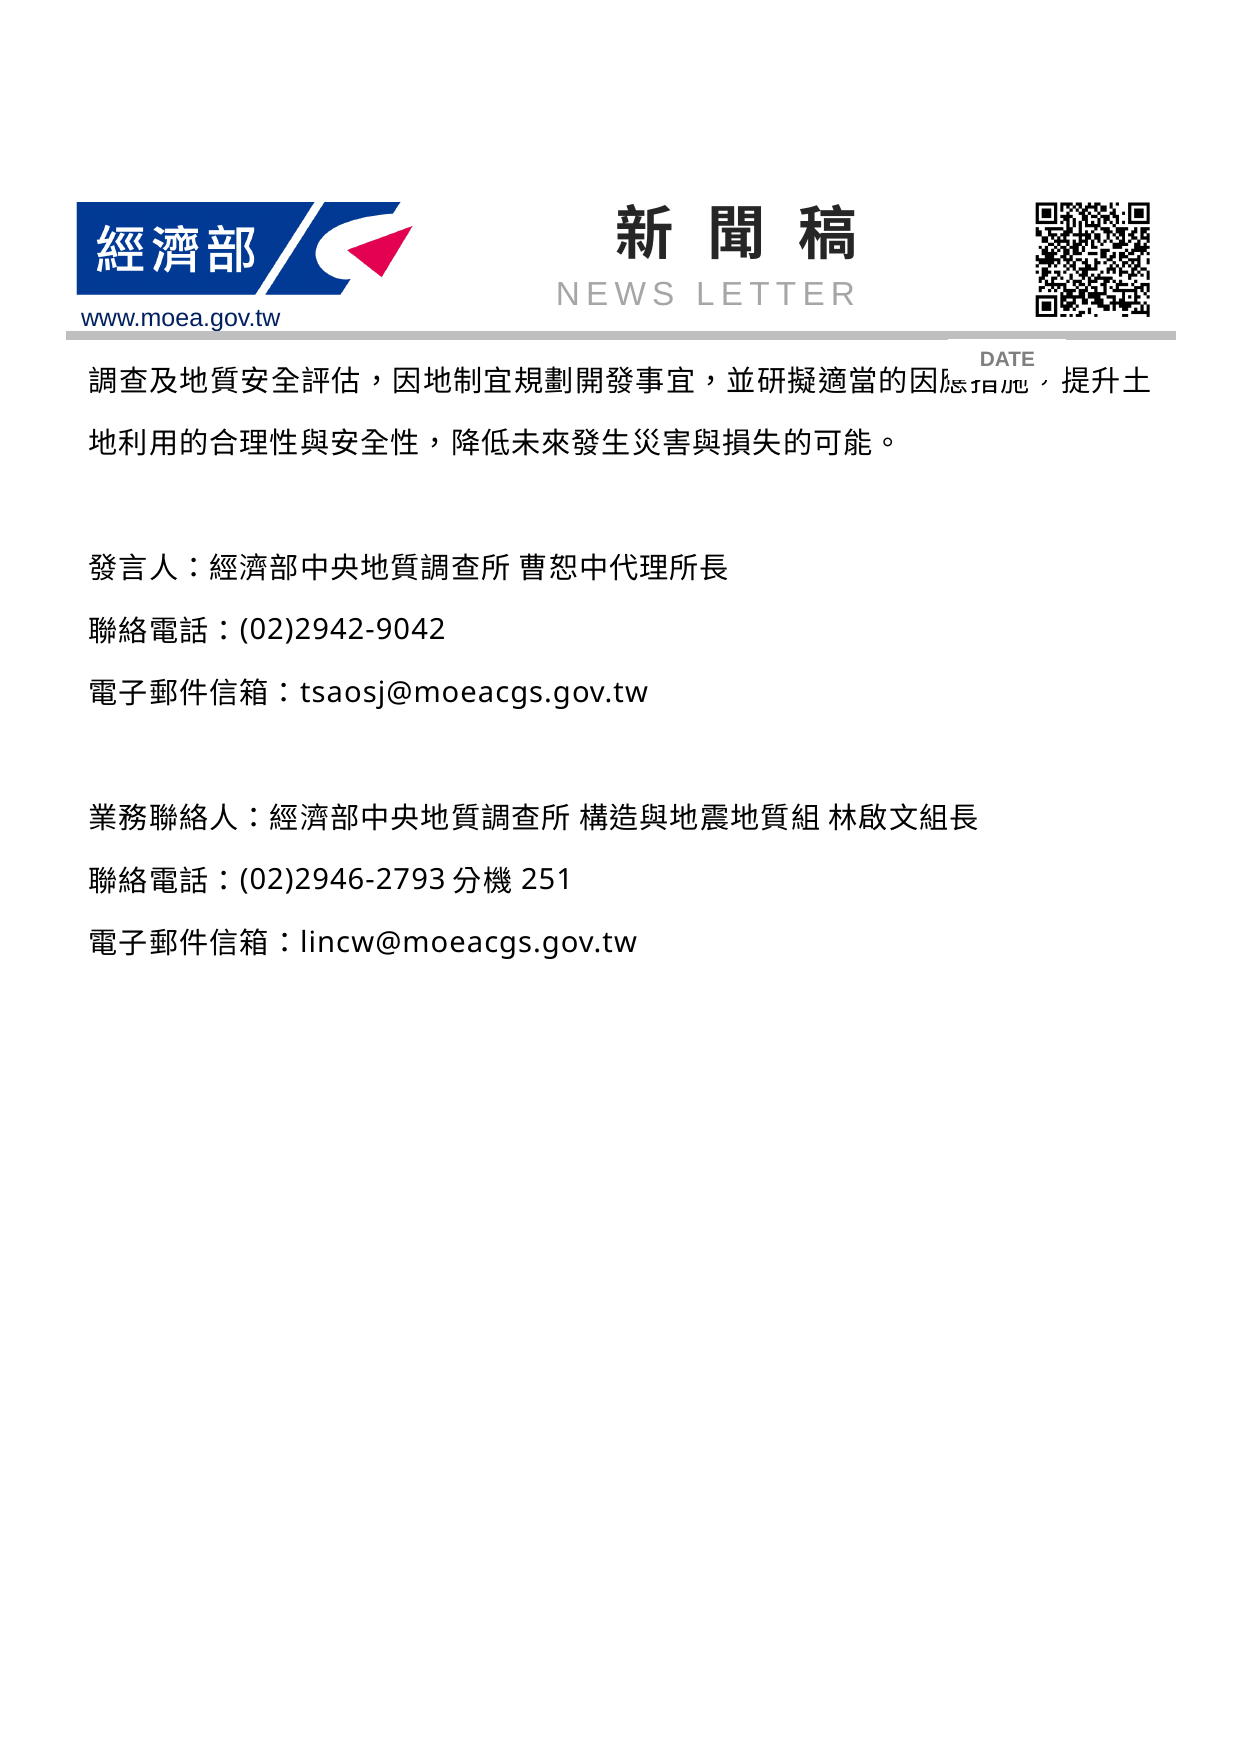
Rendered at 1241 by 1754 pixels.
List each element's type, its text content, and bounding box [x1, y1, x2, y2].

text 活動斷層地質敏感區針對活動斷層及其兩側易受斷層錯動或地表破裂影響範圍進行劃定，以降低斷層活動帶來的災害並有效控制其衝擊。自民國103年起至目前為止，已完成17條活動斷層地質敏感區之公告作業，提供土地開發、防災與保育之重要參據。地質法並無限制或禁止開發地質敏感區的規定，而是將地質敏感區和土地開發行為及其管理法令架接起來，兩者是合作而非競爭的關係。地質敏感區之公告，可讓各界知道土地的地質環境狀況，土地開發前辦理基地地質調查及地質安全評估，因地制宜規劃開發事宜，並研擬適當的因應措施，提升土地利用的合理性與安全性，降低未來發生災害與損失的可能。 [88, 340, 1152, 462]
text 發言人：經濟部中央地質調查所 曹恕中代理所長 [88, 524, 1152, 587]
text 電子郵件信箱：tsaosj@moeacgs.gov.tw 業務聯絡人：經濟部中央地質調查所 構造與地震地質組 林啟文組長 聯絡電話：(02)2946-2793分機 251 [88, 649, 1152, 899]
text 聯絡電話：(02)2942-9042 [88, 587, 1152, 649]
text 電子郵件信箱：lincw@moeacgs.gov.tw [88, 899, 1152, 962]
